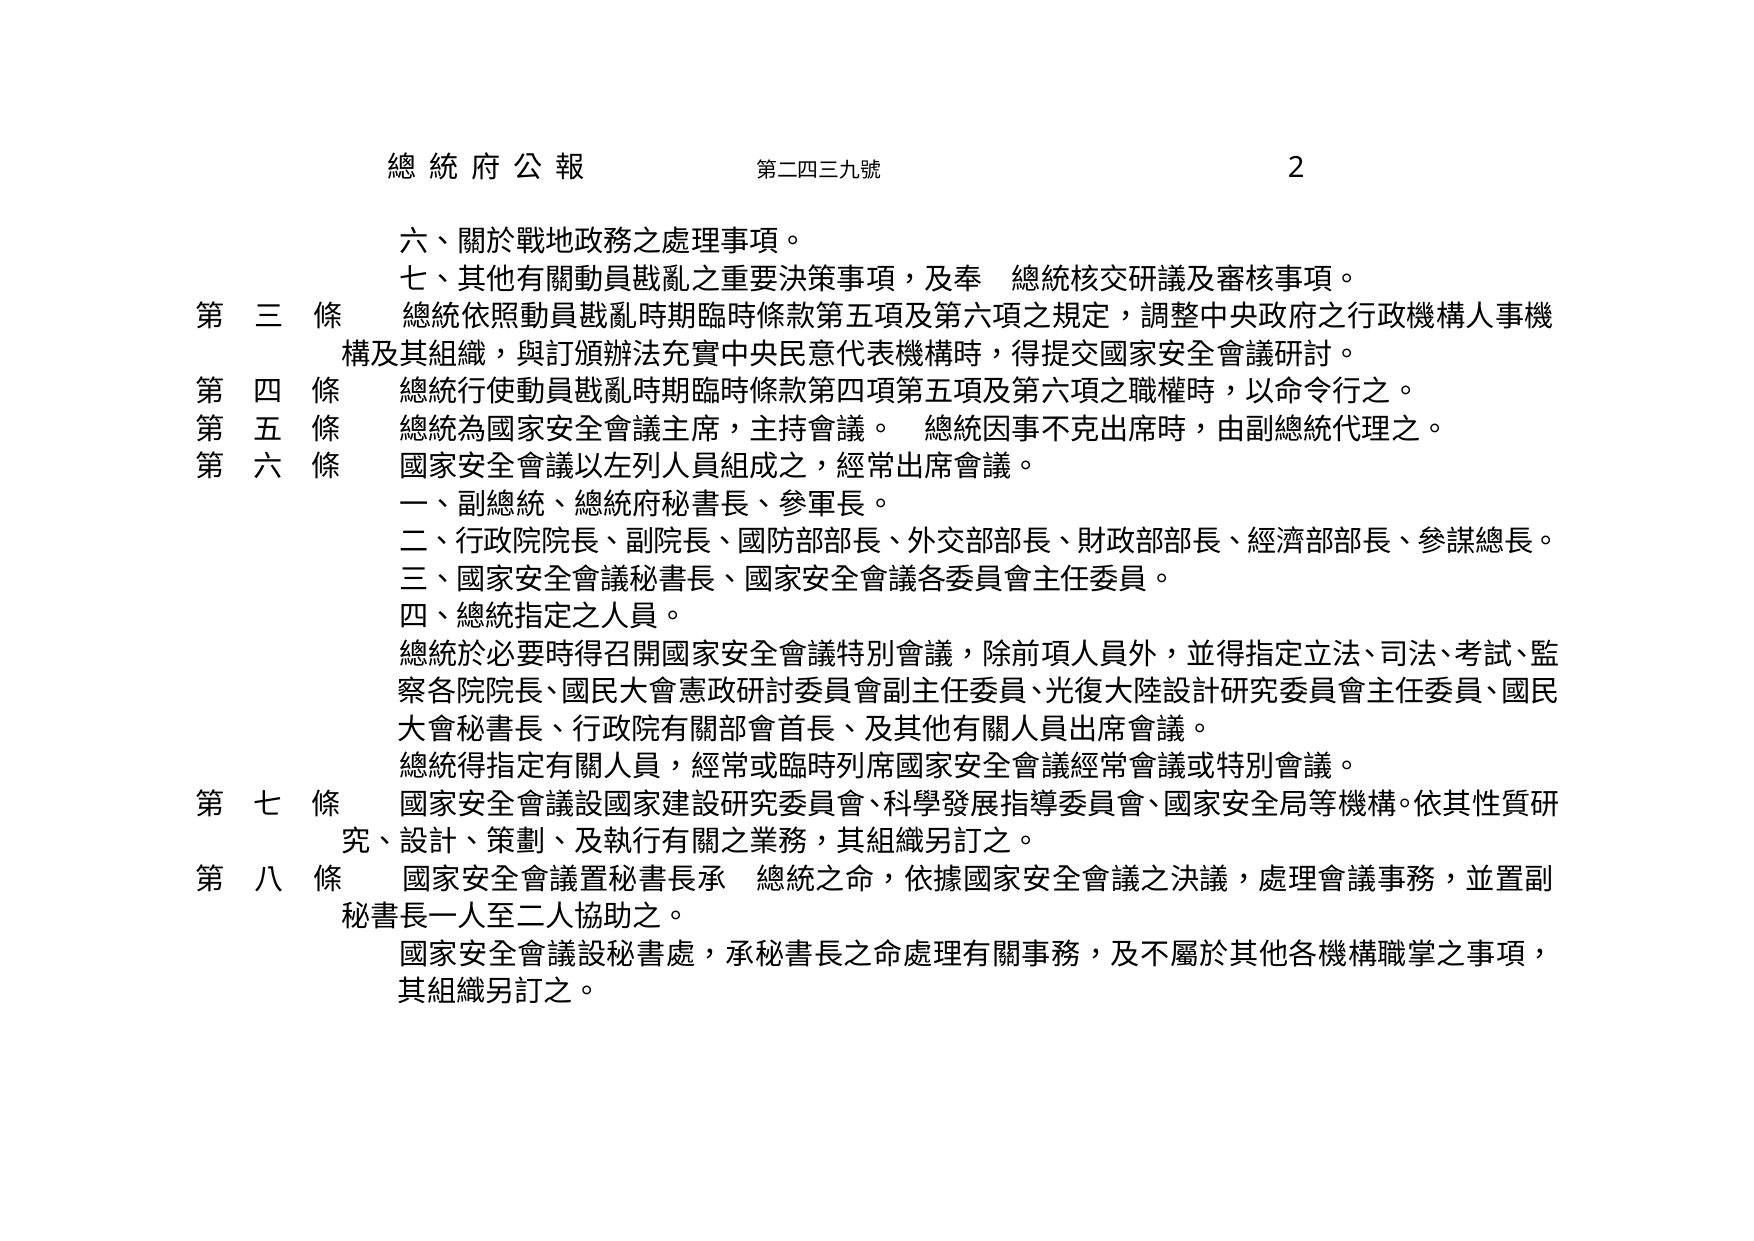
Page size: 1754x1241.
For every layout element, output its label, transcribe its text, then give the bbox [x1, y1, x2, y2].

text 總統於必要時得召開國家安全會議特別會議，除前項人員外，並得指定立法、司法、考試、監察各院院長、國民大會憲政研討委員會副主任委員、光復大陸設計研究委員會主任委員、國民大會秘書長、行政院有關部會首長、及其他有關人員出席會議。 [398, 634, 1559, 747]
text 第 七 條 國家安全會議設國家建設研究委員會、科學發展指導委員會、國家安全局等機構。依其性質研究、設計、策劃、及執行有關之業務，其組織另訂之。 [195, 784, 1559, 859]
text 一、副總統、總統府秘書長、參軍長。 [399, 484, 1559, 522]
text 七、其他有關動員戡亂之重要決策事項，及奉 總統核交研議及審核事項。 [399, 259, 1559, 297]
text 第 五 條 總統為國家安全會議主席，主持會議。 總統因事不克出席時，由副總統代理之。 [195, 409, 1559, 447]
text 國家安全會議設秘書處，承秘書長之命處理有關事務，及不屬於其他各機構職掌之事項，其組織另訂之。 [398, 934, 1559, 1009]
text 第 六 條 國家安全會議以左列人員組成之，經常出席會議。 [195, 447, 1559, 484]
text 第 四 條 總統行使動員戡亂時期臨時條款第四項第五項及第六項之職權時，以命令行之。 [195, 372, 1559, 409]
text 六、關於戰地政務之處理事項。 [399, 222, 1559, 259]
text 第 三 條 總統依照動員戡亂時期臨時條款第五項及第六項之規定，調整中央政府之行政機構人事機構及其組織，與訂頒辦法充實中央民意代表機構時，得提交國家安全會議研討。 [195, 297, 1559, 372]
text 三、國家安全會議秘書長、國家安全會議各委員會主任委員。 [399, 559, 1559, 597]
text 二、行政院院長、副院長、國防部部長、外交部部長、財政部部長、經濟部部長、參謀總長。 [399, 522, 1559, 559]
text 四、總統指定之人員。 [399, 597, 1559, 634]
text 總統得指定有關人員，經常或臨時列席國家安全會議經常會議或特別會議。 [341, 747, 1559, 784]
text 第 八 條 國家安全會議置秘書長承 總統之命，依據國家安全會議之決議，處理會議事務，並置副秘書長一人至二人協助之。 [195, 859, 1559, 934]
